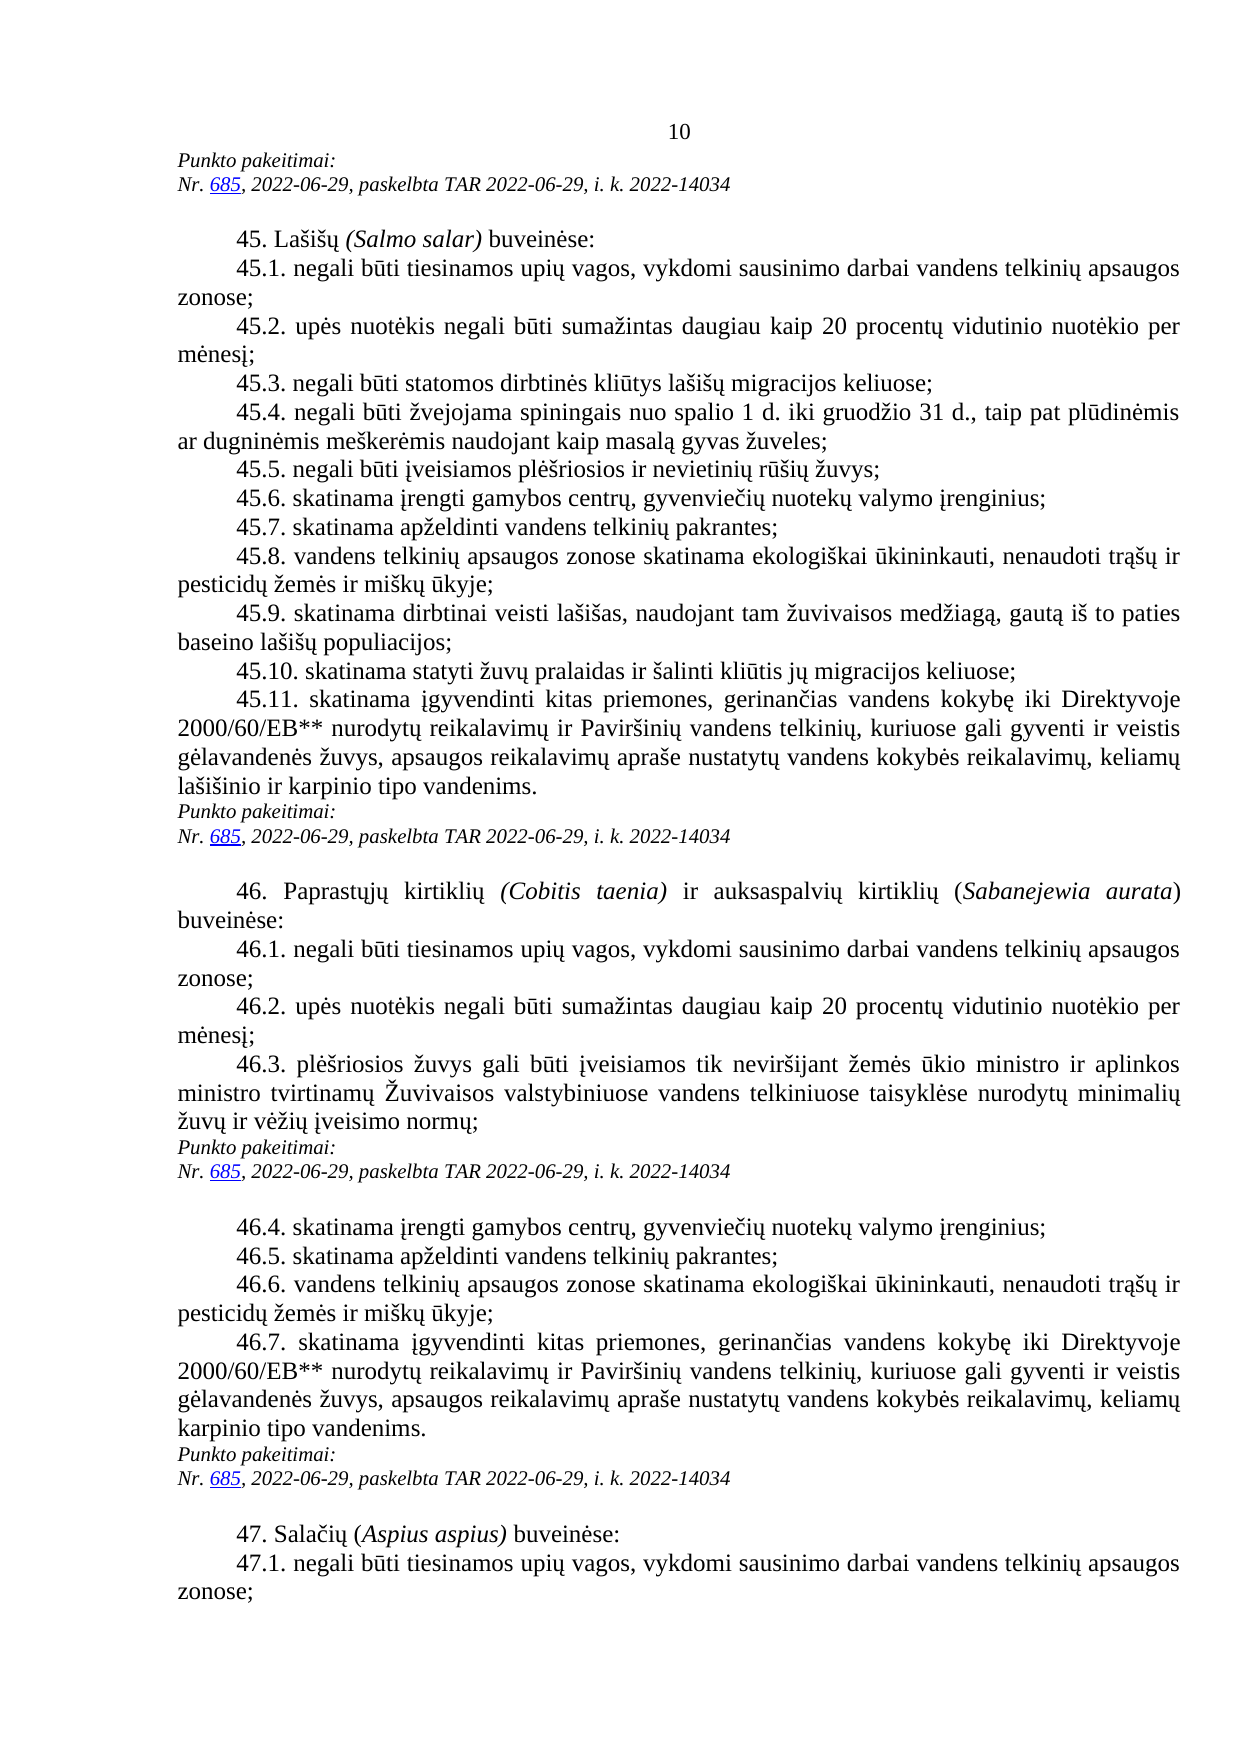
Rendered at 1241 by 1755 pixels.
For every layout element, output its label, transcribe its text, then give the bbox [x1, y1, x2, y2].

text 45.6. skatinama įrengti gamybos centrų, gyvenviečių nuotekų valymo įrenginius; [177, 483, 1181, 512]
text Nr. 685, 2022-06-29, paskelbta TAR 2022-06-29, i. k. 2022-14034 [177, 823, 1181, 848]
text 45.3. negali būti statomos dirbtinės kliūtys lašišų migracijos keliuose; [177, 368, 1181, 397]
text 47. Salačių (Aspius aspius) buveinėse: [177, 1519, 1181, 1548]
text 45.1. negali būti tiesinamos upių vagos, vykdomi sausinimo darbai vandens telkinių apsaugos zonose; [177, 253, 1181, 311]
text 46.6. vandens telkinių apsaugos zonose skatinama ekologiškai ūkininkauti, nenaudoti trąšų ir pesticidų žemės ir miškų ūkyje; [177, 1269, 1181, 1327]
text 46.5. skatinama apželdinti vandens telkinių pakrantes; [177, 1241, 1181, 1269]
text 45.8. vandens telkinių apsaugos zonose skatinama ekologiškai ūkininkauti, nenaudoti trąšų ir pesticidų žemės ir miškų ūkyje; [177, 541, 1181, 598]
text 46.4. skatinama įrengti gamybos centrų, gyvenviečių nuotekų valymo įrenginius; [177, 1212, 1181, 1241]
text 46.7. skatinama įgyvendinti kitas priemones, gerinančias vandens kokybę iki Direktyvoje 2000/60/EB** nurodytų reikalavimų ir Paviršinių vandens telkinių, kuriuose gali gyventi ir veistis gėlavandenės žuvys, apsaugos reikalavimų apraše nustatytų vandens kokybės reikalavimų, keliamų karpinio tipo vandenims. [177, 1327, 1181, 1442]
text Nr. 685, 2022-06-29, paskelbta TAR 2022-06-29, i. k. 2022-14034 [177, 1159, 1181, 1183]
text 46. Paprastųjų kirtiklių (Cobitis taenia) ir auksaspalvių kirtiklių (Sabanejewia aurata) buveinėse: [177, 876, 1181, 934]
text Nr. 685, 2022-06-29, paskelbta TAR 2022-06-29, i. k. 2022-14034 [177, 1466, 1181, 1490]
text Punkto pakeitimai: [177, 148, 1181, 172]
text 46.3. plėšriosios žuvys gali būti įveisiamos tik neviršijant žemės ūkio ministro ir aplinkos ministro tvirtinamų Žuvivaisos valstybiniuose vandens telkiniuose taisyklėse nurodytų minimalių žuvų ir vėžių įveisimo normų; [177, 1049, 1181, 1135]
text 45.9. skatinama dirbtinai veisti lašišas, naudojant tam žuvivaisos medžiagą, gautą iš to paties baseino lašišų populiacijos; [177, 598, 1181, 656]
text 45.7. skatinama apželdinti vandens telkinių pakrantes; [177, 512, 1181, 541]
text 45.10. skatinama statyti žuvų pralaidas ir šalinti kliūtis jų migracijos keliuose; [177, 656, 1181, 684]
text Punkto pakeitimai: [177, 1442, 1181, 1466]
text Nr. 685, 2022-06-29, paskelbta TAR 2022-06-29, i. k. 2022-14034 [177, 172, 1181, 196]
text 45.4. negali būti žvejojama spiningais nuo spalio 1 d. iki gruodžio 31 d., taip pat plūdinėmis ar dugninėmis meškerėmis naudojant kaip masalą gyvas žuveles; [177, 397, 1181, 454]
text Punkto pakeitimai: [177, 799, 1181, 823]
text 47.1. negali būti tiesinamos upių vagos, vykdomi sausinimo darbai vandens telkinių apsaugos zonose; [177, 1548, 1181, 1605]
text 45.11. skatinama įgyvendinti kitas priemones, gerinančias vandens kokybę iki Direktyvoje 2000/60/EB** nurodytų reikalavimų ir Paviršinių vandens telkinių, kuriuose gali gyventi ir veistis gėlavandenės žuvys, apsaugos reikalavimų apraše nustatytų vandens kokybės reikalavimų, keliamų lašišinio ir karpinio tipo vandenims. [177, 684, 1181, 799]
text 45. Lašišų (Salmo salar) buveinėse: [177, 224, 1181, 253]
text Punkto pakeitimai: [177, 1135, 1181, 1159]
text 45.5. negali būti įveisiamos plėšriosios ir nevietinių rūšių žuvys; [177, 454, 1181, 483]
text 45.2. upės nuotėkis negali būti sumažintas daugiau kaip 20 procentų vidutinio nuotėkio per mėnesį; [177, 311, 1181, 368]
text 46.2. upės nuotėkis negali būti sumažintas daugiau kaip 20 procentų vidutinio nuotėkio per mėnesį; [177, 991, 1181, 1049]
text 46.1. negali būti tiesinamos upių vagos, vykdomi sausinimo darbai vandens telkinių apsaugos zonose; [177, 934, 1181, 991]
